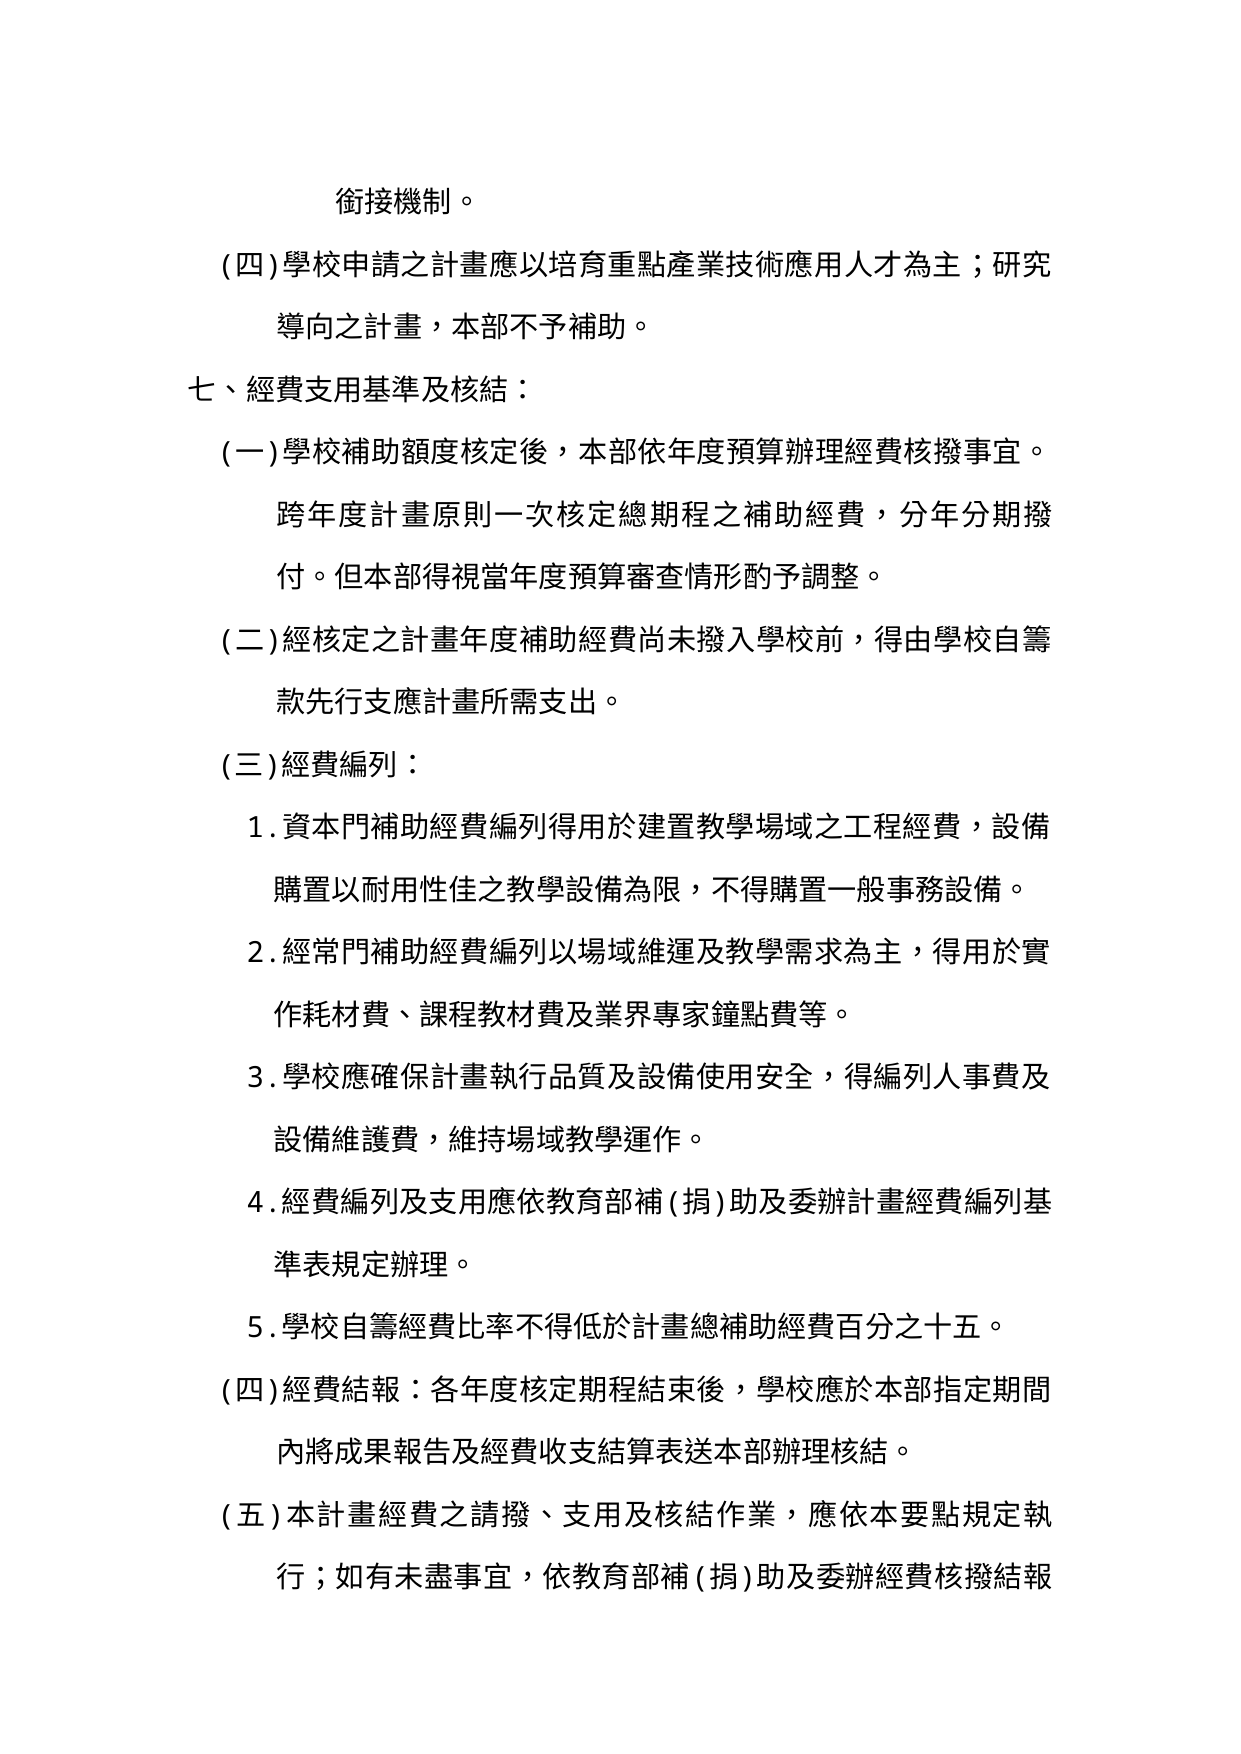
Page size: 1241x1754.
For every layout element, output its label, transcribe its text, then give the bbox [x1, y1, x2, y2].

text (五)本計畫經費之請撥、支用及核結作業，應依本要點規定執行；如有未盡事宜，依教育部補(捐)助及委辦經費核撥結報 [217, 1471, 1053, 1596]
text 4.經費編列及支用應依教育部補(捐)助及委辦計畫經費編列基準表規定辦理。 [246, 1158, 1053, 1283]
text 5.學校自籌經費比率不得低於計畫總補助經費百分之十五。 [246, 1283, 1053, 1346]
text (三)經費編列： [217, 721, 1053, 783]
text (一)學校補助額度核定後，本部依年度預算辦理經費核撥事宜。跨年度計畫原則一次核定總期程之補助經費，分年分期撥付。但本部得視當年度預算審查情形酌予調整。 [217, 408, 1053, 596]
text (四)學校申請之計畫應以培育重點產業技術應用人才為主；研究導向之計畫，本部不予補助。 [217, 221, 1053, 346]
text 銜接機制。 [291, 158, 1053, 221]
text (二)經核定之計畫年度補助經費尚未撥入學校前，得由學校自籌款先行支應計畫所需支出。 [217, 596, 1053, 721]
text 2.經常門補助經費編列以場域維運及教學需求為主，得用於實作耗材費、課程教材費及業界專家鐘點費等。 [246, 908, 1053, 1033]
text 七、經費支用基準及核結： [187, 346, 1053, 408]
text 1.資本門補助經費編列得用於建置教學場域之工程經費，設備購置以耐用性佳之教學設備為限，不得購置一般事務設備。 [246, 783, 1053, 908]
text (四)經費結報：各年度核定期程結束後，學校應於本部指定期間內將成果報告及經費收支結算表送本部辦理核結。 [217, 1346, 1053, 1471]
text 3.學校應確保計畫執行品質及設備使用安全，得編列人事費及設備維護費，維持場域教學運作。 [246, 1033, 1053, 1158]
